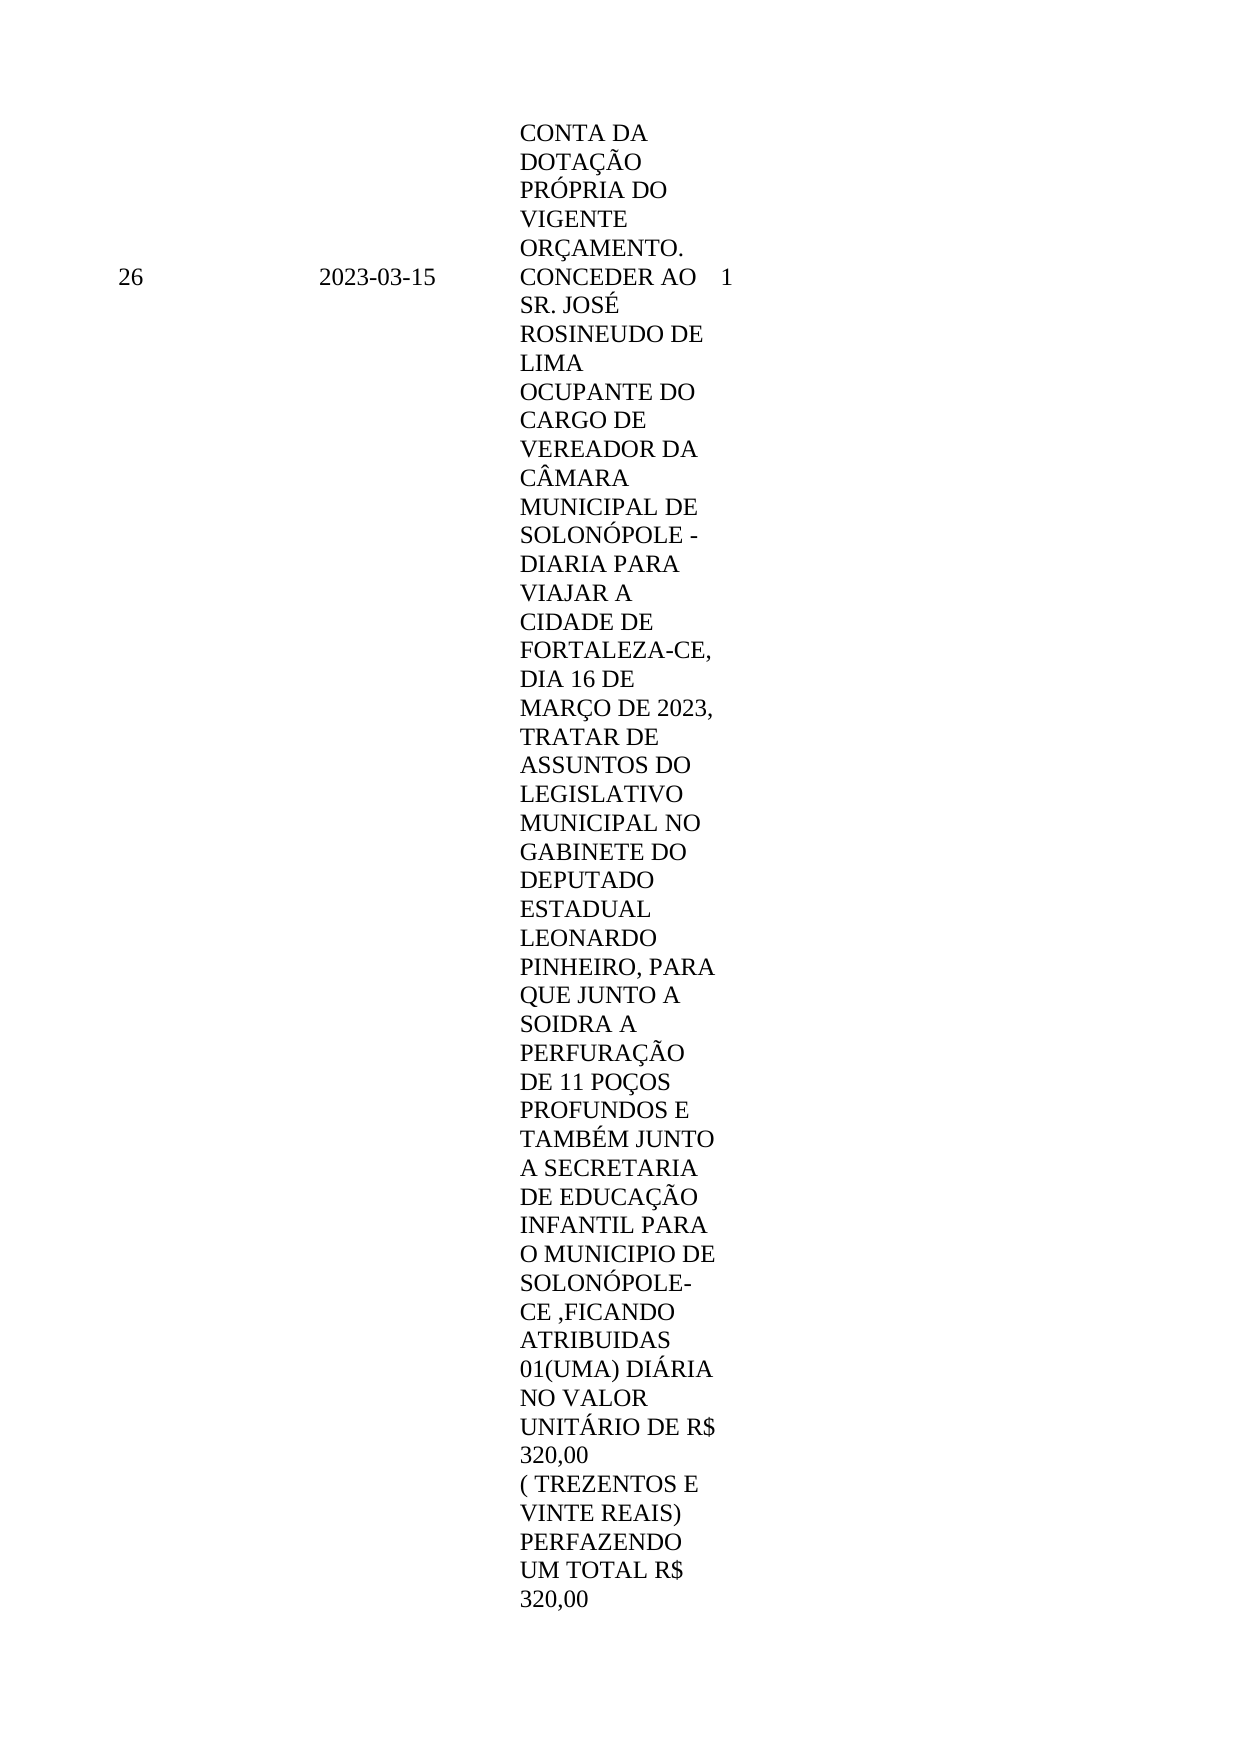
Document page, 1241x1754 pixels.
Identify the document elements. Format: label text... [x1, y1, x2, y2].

table_cell [921, 118, 1122, 262]
table_cell [720, 118, 921, 262]
table_cell [118, 118, 319, 262]
table_cell [921, 262, 1122, 1613]
table_cell [319, 118, 519, 262]
table_cell CONTA DA DOTAÇÃO PRÓPRIA DO VIGENTE ORÇAMENTO. [520, 118, 720, 262]
table_cell 2023-03-15 [319, 262, 519, 1613]
table_cell 26 [118, 262, 319, 1613]
table_cell CONCEDER AO SR. JOSÉ ROSINEUDO DE LIMA OCUPANTE DO CARGO DE VEREADOR DA CÂMARA MUNICIPAL DE SOLONÓPOLE - DIARIA PARA VIAJAR A CIDADE DE FORTALEZA-CE, DIA 16 DE MARÇO DE 2023, TRATAR DE ASSUNTOS DO LEGISLATIVO MUNICIPAL NO GABINETE DO DEPUTADO ESTADUAL LEONARDO PINHEIRO, PARA QUE JUNTO A SOIDRA A PERFURAÇÃO DE 11 POÇOS PROFUNDOS E TAMBÉM JUNTO A SECRETARIA DE EDUCAÇÃO INFANTIL PARA O MUNICIPIO DE SOLONÓPOLE-CE ,FICANDO ATRIBUIDAS 01(UMA) DIÁRIA NO VALOR UNITÁRIO DE R$ 320,00 ( TREZENTOS E VINTE REAIS) PERFAZENDO UM TOTAL R$ 320,00 [520, 262, 720, 1613]
table_cell 1 [720, 262, 921, 1613]
